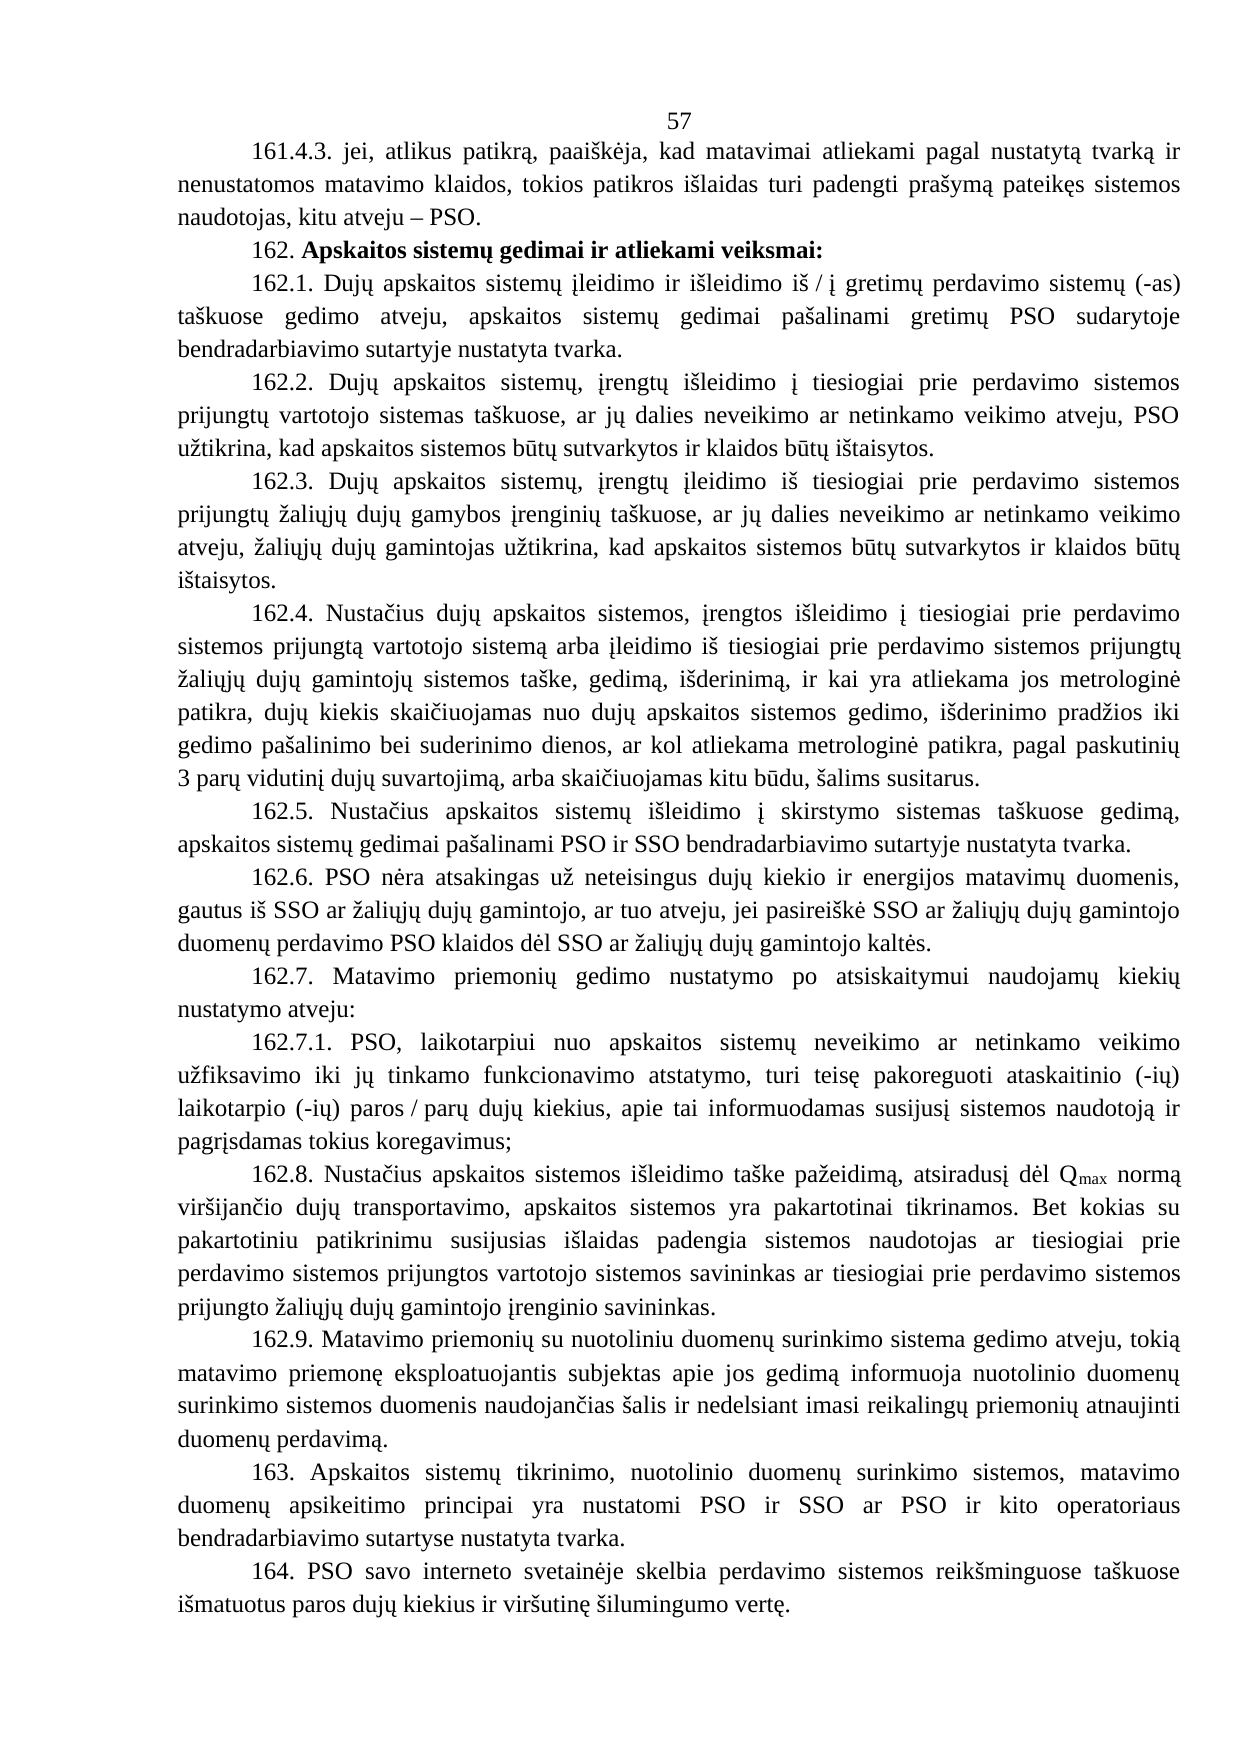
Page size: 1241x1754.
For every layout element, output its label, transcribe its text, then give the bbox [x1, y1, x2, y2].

text 162.4. Nustačius dujų apskaitos sistemos, įrengtos išleidimo į tiesiogiai prie perdavimo sistemos prijungtą vartotojo sistemą arba įleidimo iš tiesiogiai prie perdavimo sistemos prijungtų žaliųjų dujų gamintojų sistemos taške, gedimą, išderinimą, ir kai yra atliekama jos metrologinė patikra, dujų kiekis skaičiuojamas nuo dujų apskaitos sistemos gedimo, išderinimo pradžios iki gedimo pašalinimo bei suderinimo dienos, ar kol atliekama metrologinė patikra, pagal paskutinių 3 parų vidutinį dujų suvartojimą, arba skaičiuojamas kitu būdu, šalims susitarus. [177, 598, 1181, 792]
text 162.6. PSO nėra atsakingas už neteisingus dujų kiekio ir energijos matavimų duomenis, gautus iš SSO ar žaliųjų dujų gamintojo, ar tuo atveju, jei pasireiškė SSO ar žaliųjų dujų gamintojo duomenų perdavimo PSO klaidos dėl SSO ar žaliųjų dujų gamintojo kaltės. [177, 862, 1181, 957]
text 162.2. Dujų apskaitos sistemų, įrengtų išleidimo į tiesiogiai prie perdavimo sistemos prijungtų vartotojo sistemas taškuose, ar jų dalies neveikimo ar netinkamo veikimo atveju, PSO užtikrina, kad apskaitos sistemos būtų sutvarkytos ir klaidos būtų ištaisytos. [177, 367, 1181, 462]
text 163. Apskaitos sistemų tikrinimo, nuotolinio duomenų surinkimo sistemos, matavimo duomenų apsikeitimo principai yra nustatomi PSO ir SSO ar PSO ir kito operatoriaus bendradarbiavimo sutartyse nustatyta tvarka. [177, 1457, 1181, 1551]
text 162.3. Dujų apskaitos sistemų, įrengtų įleidimo iš tiesiogiai prie perdavimo sistemos prijungtų žaliųjų dujų gamybos įrenginių taškuose, ar jų dalies neveikimo ar netinkamo veikimo atveju, žaliųjų dujų gamintojas užtikrina, kad apskaitos sistemos būtų sutvarkytos ir klaidos būtų ištaisytos. [177, 466, 1181, 594]
text 162.8. Nustačius apskaitos sistemos išleidimo taške pažeidimą, atsiradusį dėl Qmax normą viršijančio dujų transportavimo, apskaitos sistemos yra pakartotinai tikrinamos. Bet kokias su pakartotiniu patikrinimu susijusias išlaidas padengia sistemos naudotojas ar tiesiogiai prie perdavimo sistemos prijungtos vartotojo sistemos savininkas ar tiesiogiai prie perdavimo sistemos prijungto žaliųjų dujų gamintojo įrenginio savininkas. [177, 1159, 1181, 1320]
text 162.1. Dujų apskaitos sistemų įleidimo ir išleidimo iš / į gretimų perdavimo sistemų (-as) taškuose gedimo atveju, apskaitos sistemų gedimai pašalinami gretimų PSO sudarytoje bendradarbiavimo sutartyje nustatyta tvarka. [177, 268, 1181, 363]
text 161.4.3. jei, atlikus patikrą, paaiškėja, kad matavimai atliekami pagal nustatytą tvarką ir nenustatomos matavimo klaidos, tokios patikros išlaidas turi padengti prašymą pateikęs sistemos naudotojas, kitu atveju – PSO. [177, 136, 1181, 231]
text 162. Apskaitos sistemų gedimai ir atliekami veiksmai: [177, 235, 1181, 264]
text 162.5. Nustačius apskaitos sistemų išleidimo į skirstymo sistemas taškuose gedimą, apskaitos sistemų gedimai pašalinami PSO ir SSO bendradarbiavimo sutartyje nustatyta tvarka. [177, 796, 1181, 858]
text 162.7.1. PSO, laikotarpiui nuo apskaitos sistemų neveikimo ar netinkamo veikimo užfiksavimo iki jų tinkamo funkcionavimo atstatymo, turi teisę pakoreguoti ataskaitinio (-ių) laikotarpio (-ių) paros / parų dujų kiekius, apie tai informuodamas susijusį sistemos naudotoją ir pagrįsdamas tokius koregavimus; [177, 1027, 1181, 1155]
text 162.9. Matavimo priemonių su nuotoliniu duomenų surinkimo sistema gedimo atveju, tokią matavimo priemonę eksploatuojantis subjektas apie jos gedimą informuoja nuotolinio duomenų surinkimo sistemos duomenis naudojančias šalis ir nedelsiant imasi reikalingų priemonių atnaujinti duomenų perdavimą. [177, 1324, 1181, 1452]
text 162.7. Matavimo priemonių gedimo nustatymo po atsiskaitymui naudojamų kiekių nustatymo atveju: [177, 961, 1181, 1023]
text 164. PSO savo interneto svetainėje skelbia perdavimo sistemos reikšminguose taškuose išmatuotus paros dujų kiekius ir viršutinę šilumingumo vertę. [177, 1556, 1181, 1617]
